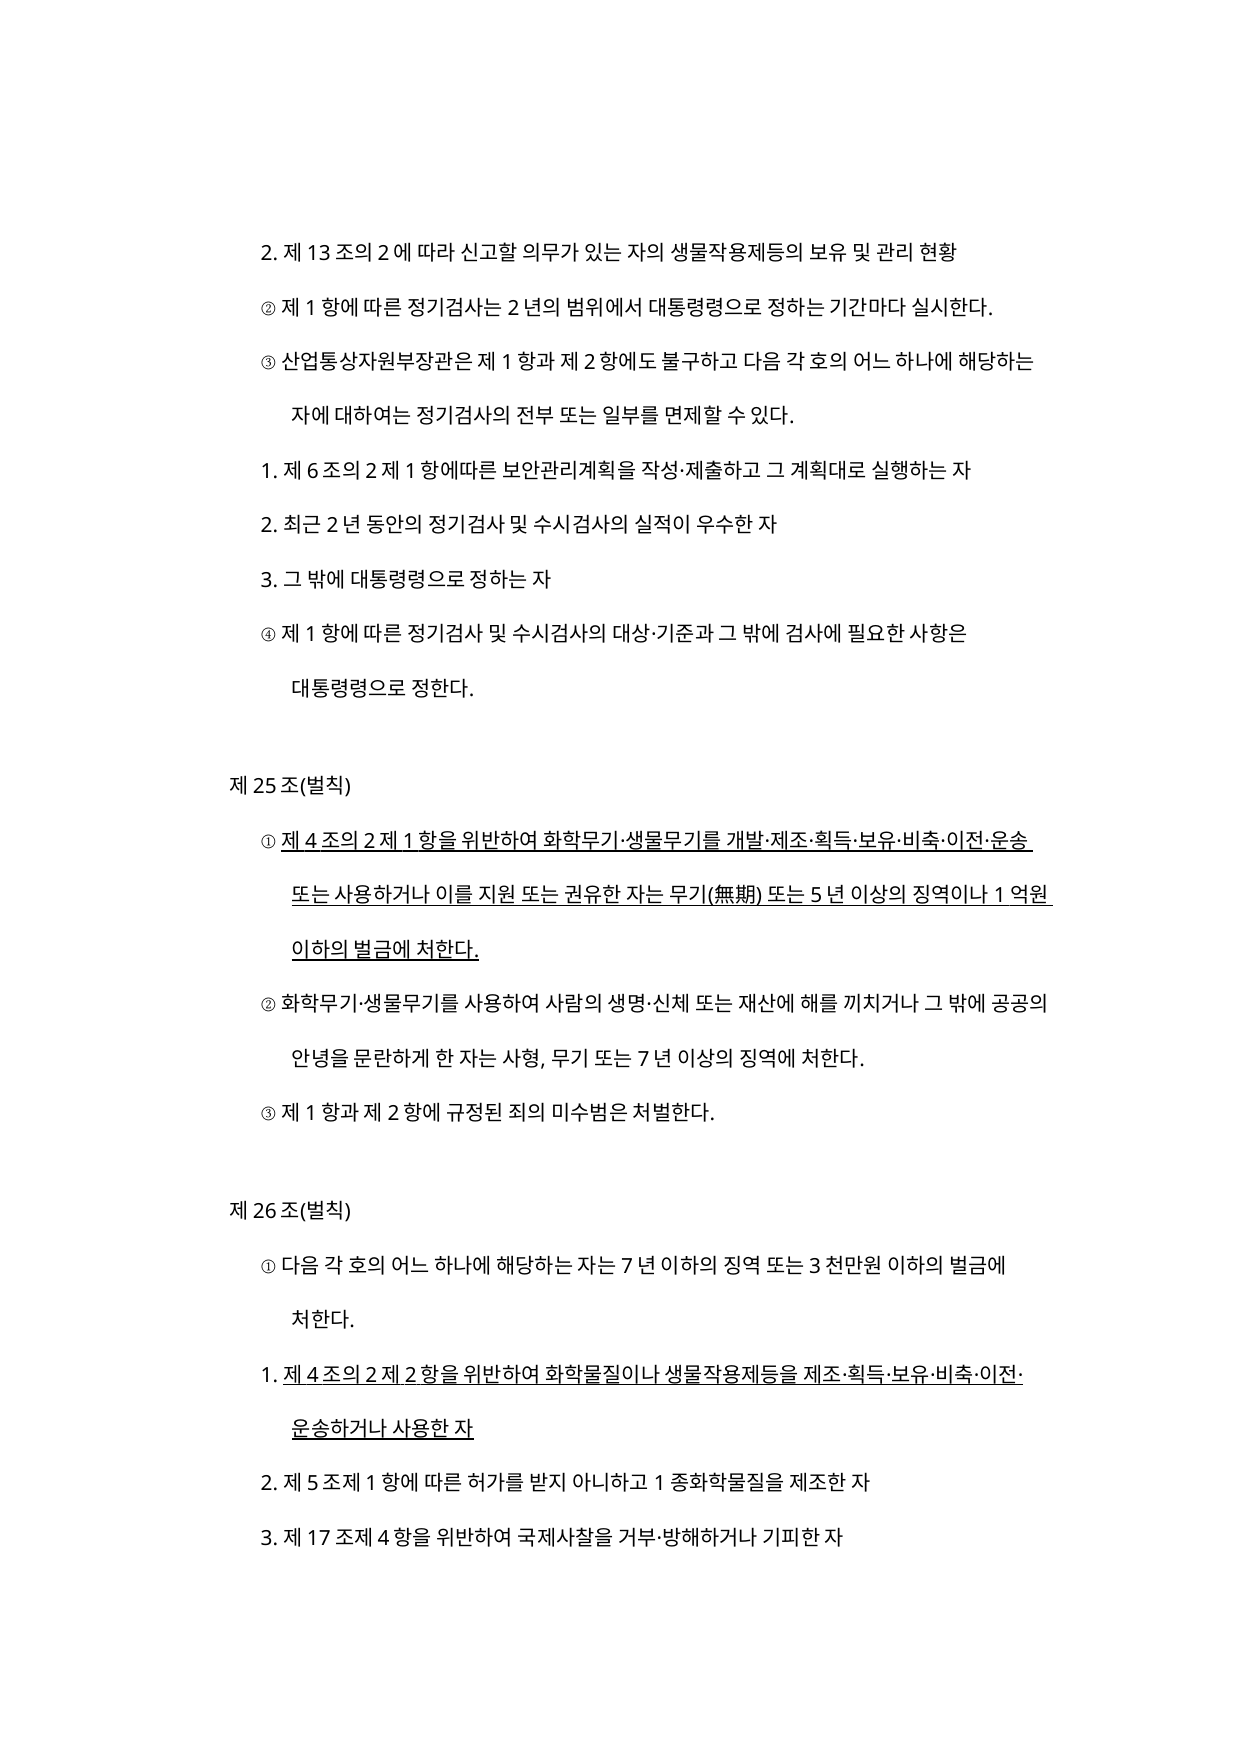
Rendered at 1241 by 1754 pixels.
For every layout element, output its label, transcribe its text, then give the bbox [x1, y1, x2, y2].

text 2. 제5조제1항에 따른 허가를 받지 아니하고 1종화학물질을 제조한 자 [260, 1467, 1063, 1497]
text ④ 제1항에 따른 정기검사 및 수시검사의 대상·기준과 그 밖에 검사에 필요한 사항은 대통령령으로 정한다. [260, 618, 1063, 702]
text 3. 그 밖에 대통령령으로 정하는 자 [260, 563, 1063, 593]
text 1. 제4조의2제2항을 위반하여 화학물질이나 생물작용제등을 제조·획득·보유·비축·이전·운송하거나 사용한 자 [260, 1358, 1063, 1442]
text 2. 최근 2년 동안의 정기검사 및 수시검사의 실적이 우수한 자 [260, 509, 1063, 539]
text ① 제4조의2제1항을 위반하여 화학무기·생물무기를 개발·제조·획득·보유·비축·이전·운송 또는 사용하거나 이를 지원 또는 권유한 자는 무기(無期) 또는 5년 이상의 징역이나 1억원 이하의 벌금에 처한다. [260, 824, 1063, 963]
text ③ 제1항과 제2항에 규정된 죄의 미수범은 처벌한다. [260, 1097, 1063, 1127]
text 2. 제13조의2에 따라 신고할 의무가 있는 자의 생물작용제등의 보유 및 관리 현황 [260, 236, 1063, 267]
text 3. 제17조제4항을 위반하여 국제사찰을 거부·방해하거나 기피한 자 [260, 1521, 1063, 1551]
text 1. 제6조의2제1항에따른 보안관리계획을 작성·제출하고 그 계획대로 실행하는 자 [260, 454, 1063, 484]
text ② 화학무기·생물무기를 사용하여 사람의 생명·신체 또는 재산에 해를 끼치거나 그 밖에 공공의 안녕을 문란하게 한 자는 사형, 무기 또는 7년 이상의 징역에 처한다. [260, 988, 1063, 1072]
text 제25조(벌칙) [229, 770, 1063, 800]
text ③ 산업통상자원부장관은 제1항과 제2항에도 불구하고 다음 각 호의 어느 하나에 해당하는 자에 대하여는 정기검사의 전부 또는 일부를 면제할 수 있다. [260, 345, 1063, 430]
text 제26조(벌칙) [229, 1194, 1063, 1225]
text ① 다음 각 호의 어느 하나에 해당하는 자는 7년 이하의 징역 또는 3천만원 이하의 벌금에 처한다. [260, 1249, 1063, 1334]
text ② 제1항에 따른 정기검사는 2년의 범위에서 대통령령으로 정하는 기간마다 실시한다. [260, 291, 1063, 321]
